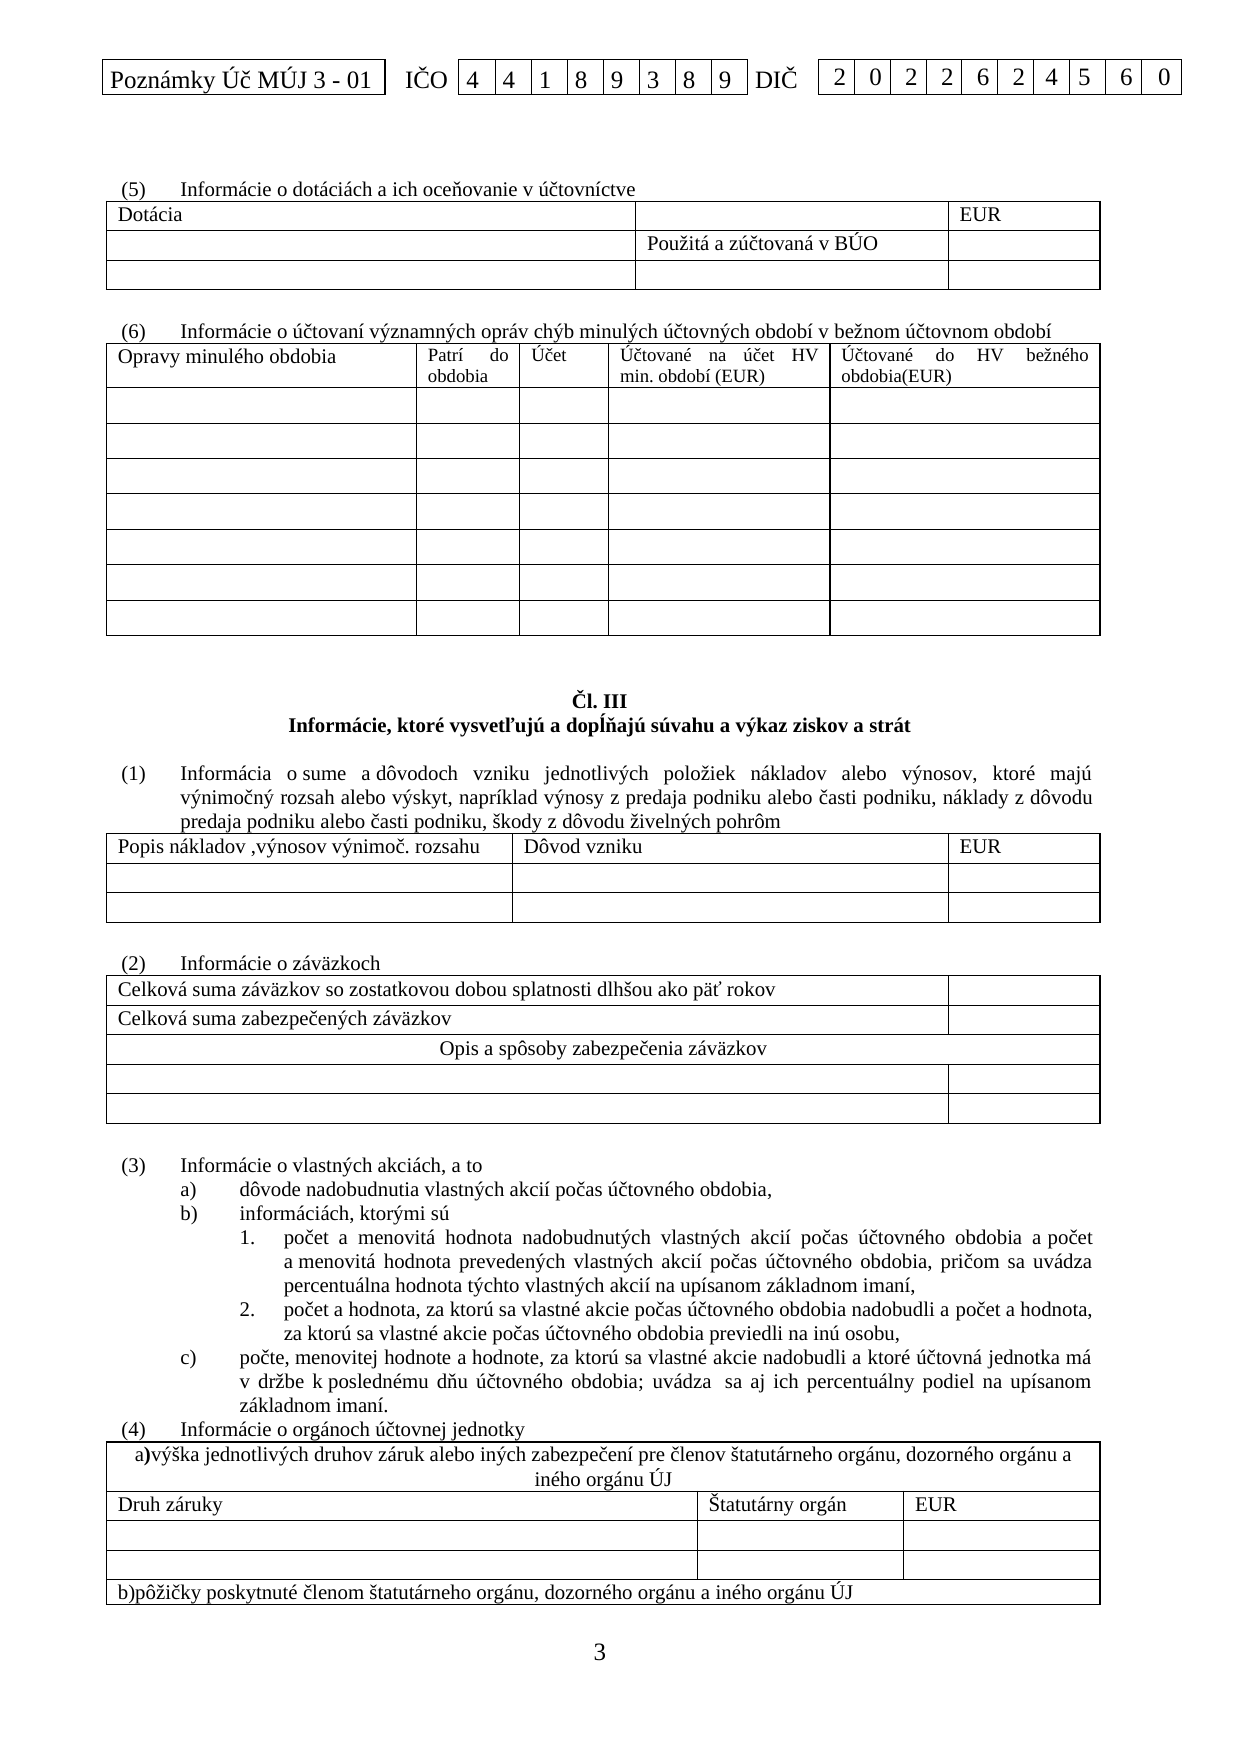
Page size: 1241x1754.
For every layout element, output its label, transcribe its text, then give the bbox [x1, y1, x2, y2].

table_header Popis nákladov ,výnosov výnimoč. rozsahu [107, 834, 512, 863]
list informáciách, ktorými sú [180, 1201, 1092, 1225]
table_cell [609, 459, 829, 493]
table_cell [698, 1551, 903, 1579]
list Informácie o orgánoch účtovnej jednotky [121, 1417, 1092, 1441]
list počte, menovitej hodnote a hodnote, za ktorú sa vlastné akcie nadobudli a ktoré účtovná jednotka má v držbe k poslednému dňu účtovného obdobia; uvádza sa aj ich percentuálny podiel na upísanom základnom imaní. [180, 1345, 1092, 1417]
table_header Opravy minulého obdobia [107, 344, 416, 387]
table_cell [831, 565, 1099, 599]
table_cell [831, 601, 1099, 635]
table_header a)výška jednotlivých druhov záruk alebo iných zabezpečení pre členov štatutárneho orgánu, dozorného orgánu a iného orgánu ÚJ [107, 1443, 1099, 1491]
table_cell [107, 601, 416, 635]
table_cell Opis a spôsoby zabezpečenia záväzkov [107, 1035, 1099, 1064]
table_cell Použitá a zúčtovaná v BÚO [636, 231, 948, 259]
table_cell [107, 1094, 948, 1123]
table_cell [107, 261, 635, 289]
table_cell [904, 1521, 1099, 1549]
table_cell EUR [904, 1492, 1099, 1520]
table_cell [520, 565, 608, 599]
list počet a hodnota, za ktorú sa vlastné akcie počas účtovného obdobia nadobudli a počet a hodnota, za ktorú sa vlastné akcie počas účtovného obdobia previedli na inú osobu, [239, 1297, 1092, 1345]
table_cell [417, 565, 519, 599]
table_header Účtované na účet HV min. období (EUR) [609, 344, 829, 387]
table_cell [107, 494, 416, 529]
table_header [949, 976, 1099, 1005]
table_header Patrí do obdobia [417, 344, 519, 387]
table_cell [107, 231, 635, 259]
table_header Účtované do HV bežného obdobia(EUR) [831, 344, 1099, 387]
table_cell [698, 1521, 903, 1549]
table_cell [636, 261, 948, 289]
table_cell [831, 494, 1099, 529]
table_cell b)pôžičky poskytnuté členom štatutárneho orgánu, dozorného orgánu a iného orgánu ÚJ [107, 1580, 1099, 1604]
table_cell [107, 864, 512, 892]
list Informácie o účtovaní významných opráv chýb minulých účtovných období v bežnom účtovnom období [121, 319, 1092, 343]
list Informácie o vlastných akciách, a to [121, 1153, 1092, 1177]
table_cell [417, 424, 519, 458]
table_cell [609, 530, 829, 564]
table_header Dotácia [107, 202, 635, 230]
table_cell [520, 424, 608, 458]
table_cell [417, 459, 519, 493]
table_header [636, 202, 948, 230]
list Informácie o dotáciách a ich oceňovanie v účtovníctve [121, 176, 1092, 201]
table_cell [609, 601, 829, 635]
table_cell [107, 1065, 948, 1093]
list počet a menovitá hodnota nadobudnutých vlastných akcií počas účtovného obdobia a počet a menovitá hodnota prevedených vlastných akcií počas účtovného obdobia, pričom sa uvádza percentuálna hodnota týchto vlastných akcií na upísanom základnom imaní, [239, 1225, 1092, 1297]
table_cell [949, 1065, 1099, 1093]
table_cell [831, 388, 1099, 422]
table_cell [520, 388, 608, 422]
table_cell [949, 1006, 1099, 1034]
table_cell [107, 459, 416, 493]
table_cell [107, 893, 512, 922]
table_cell [107, 1551, 697, 1579]
table_header EUR [949, 202, 1099, 230]
table_cell Štatutárny orgán [698, 1492, 903, 1520]
table_cell [520, 494, 608, 529]
table_cell [520, 601, 608, 635]
table_cell [513, 864, 948, 892]
table_cell [417, 530, 519, 564]
table_cell Druh záruky [107, 1492, 697, 1520]
table_cell [520, 459, 608, 493]
table_cell [609, 494, 829, 529]
text Čl. III [106, 689, 1092, 713]
table_cell [417, 388, 519, 422]
table_cell [107, 424, 416, 458]
table_cell [949, 864, 1099, 892]
table_cell [949, 1094, 1099, 1123]
table_cell [417, 601, 519, 635]
table_cell [513, 893, 948, 922]
table_cell [831, 424, 1099, 458]
table_header Celková suma záväzkov so zostatkovou dobou splatnosti dlhšou ako päť rokov [107, 976, 948, 1005]
table_cell [520, 530, 608, 564]
table_cell [831, 530, 1099, 564]
list Informácia o sume a dôvodoch vzniku jednotlivých položiek nákladov alebo výnosov, ktoré majú výnimočný rozsah alebo výskyt, napríklad výnosy z predaja podniku alebo časti podniku, náklady z dôvodu predaja podniku alebo časti podniku, škody z dôvodu živelných pohrôm [121, 761, 1092, 833]
table_cell [609, 388, 829, 422]
table_cell [609, 565, 829, 599]
table_header Účet [520, 344, 608, 387]
table_cell [107, 530, 416, 564]
list Informácie o záväzkoch [121, 951, 1092, 975]
table_cell [107, 1521, 697, 1549]
table_cell [904, 1551, 1099, 1579]
table_cell Celková suma zabezpečených záväzkov [107, 1006, 948, 1034]
text Informácie, ktoré vysvetľujú a dopĺňajú súvahu a výkaz ziskov a strát [106, 713, 1092, 737]
table_cell [949, 231, 1099, 259]
table_header EUR [949, 834, 1099, 863]
table_cell [609, 424, 829, 458]
table_cell [107, 565, 416, 599]
table_header Dôvod vzniku [513, 834, 948, 863]
table_cell [107, 388, 416, 422]
table_cell [949, 893, 1099, 922]
table_cell [417, 494, 519, 529]
list dôvode nadobudnutia vlastných akcií počas účtovného obdobia, [180, 1177, 1092, 1201]
table_cell [831, 459, 1099, 493]
table_cell [949, 261, 1099, 289]
